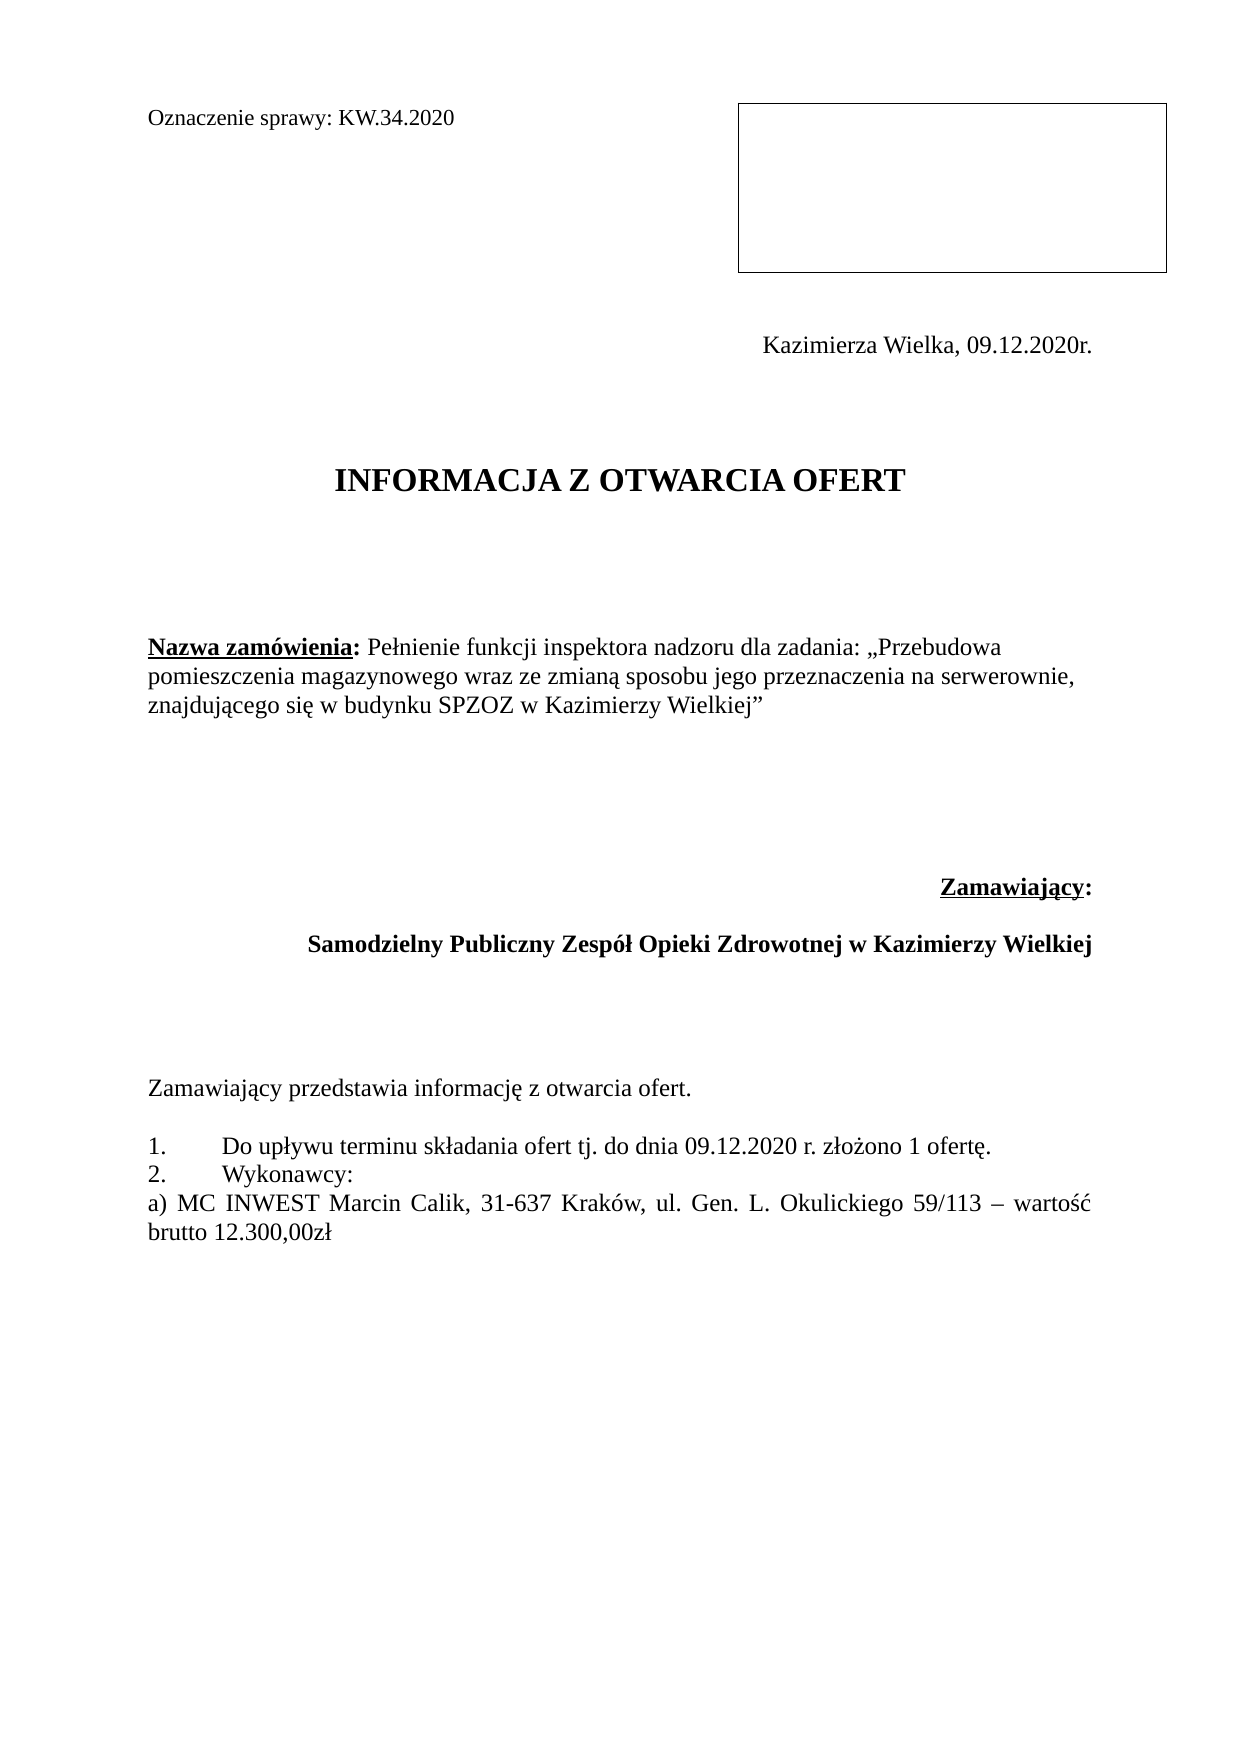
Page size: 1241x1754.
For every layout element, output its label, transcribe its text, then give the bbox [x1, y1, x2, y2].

text Zamawiający przedstawia informację z otwarcia ofert. [148, 1073, 1092, 1102]
text 2. Wykonawcy: [148, 1159, 1092, 1188]
table_header Oznaczenie sprawy: KW.34.2020 [140, 103, 738, 272]
text Zamawiający: [148, 872, 1092, 901]
text Nazwa zamówienia: Pełnienie funkcji inspektora nadzoru dla zadania: „Przebudowa pomieszczenia magazynowego wraz ze zmianą sposobu jego przeznaczenia na serwerownie, znajdującego się w budynku SPZOZ w Kazimierzy Wielkiej” [148, 632, 1092, 719]
text INFORMACJA Z OTWARCIA OFERT [148, 460, 1092, 498]
table_header [739, 104, 1166, 272]
text 1. Do upływu terminu składania ofert tj. do dnia 09.12.2020 r. złożono 1 ofertę. [148, 1131, 1092, 1159]
text Kazimierza Wielka, 09.12.2020r. [148, 331, 1092, 359]
text Samodzielny Publiczny Zespół Opieki Zdrowotnej w Kazimierzy Wielkiej [148, 929, 1092, 958]
text a) MC INWEST Marcin Calik, 31-637 Kraków, ul. Gen. L. Okulickiego 59/113 – wartość brutto 12.300,00zł [148, 1188, 1092, 1246]
